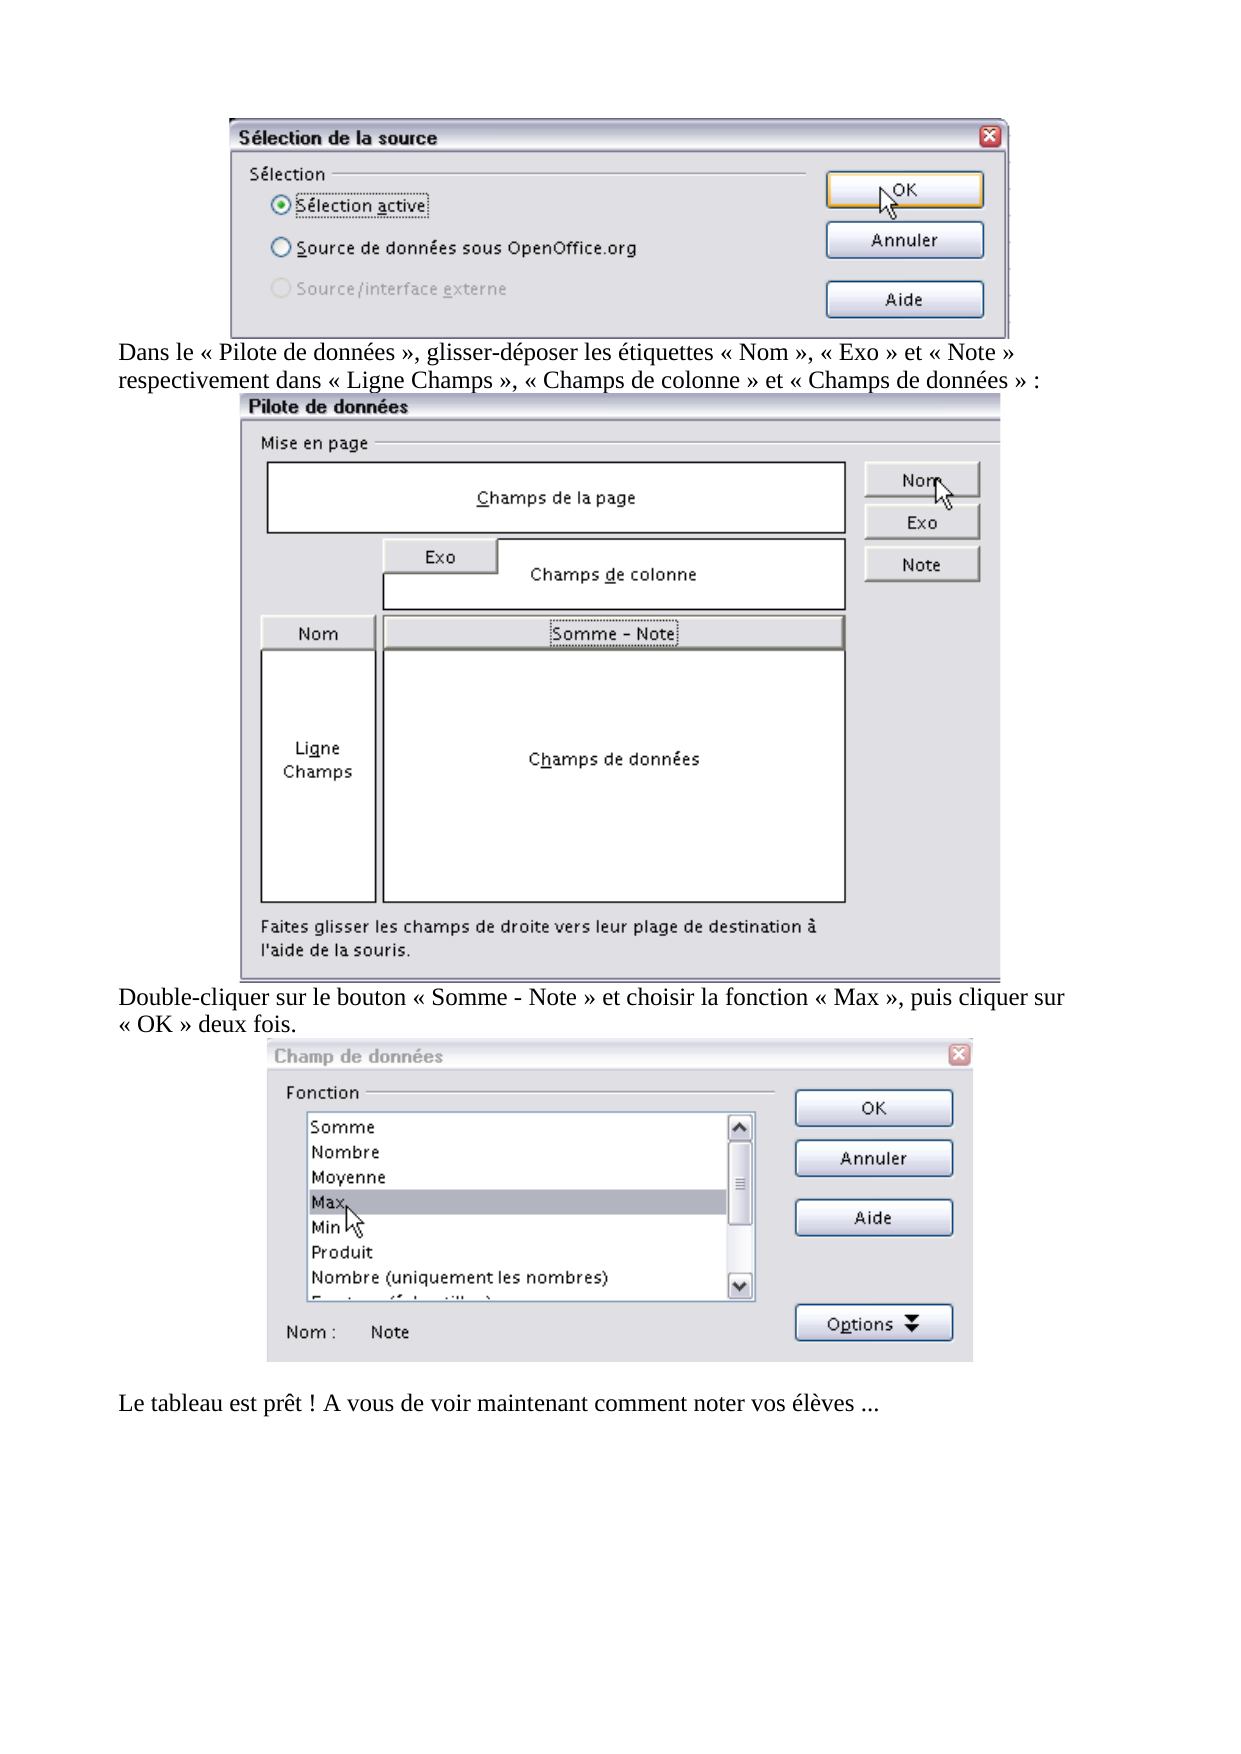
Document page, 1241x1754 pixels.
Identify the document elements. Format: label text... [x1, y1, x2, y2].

text Le tableau est prêt ! A vous de voir maintenant comment noter vos élèves ... [118, 1389, 1122, 1417]
picture [266, 1038, 974, 1362]
picture [239, 393, 1001, 983]
text Dans le « Pilote de données », glisser-déposer les étiquettes « Nom », « Exo » et « Note » respectivement dans « Ligne Champs », « Champs de colonne » et « Champs de données » : [118, 118, 1122, 394]
picture [229, 118, 1011, 339]
text Double-cliquer sur le bouton « Somme - Note » et choisir la fonction « Max », puis cliquer sur « OK » deux fois. [118, 394, 1122, 1038]
